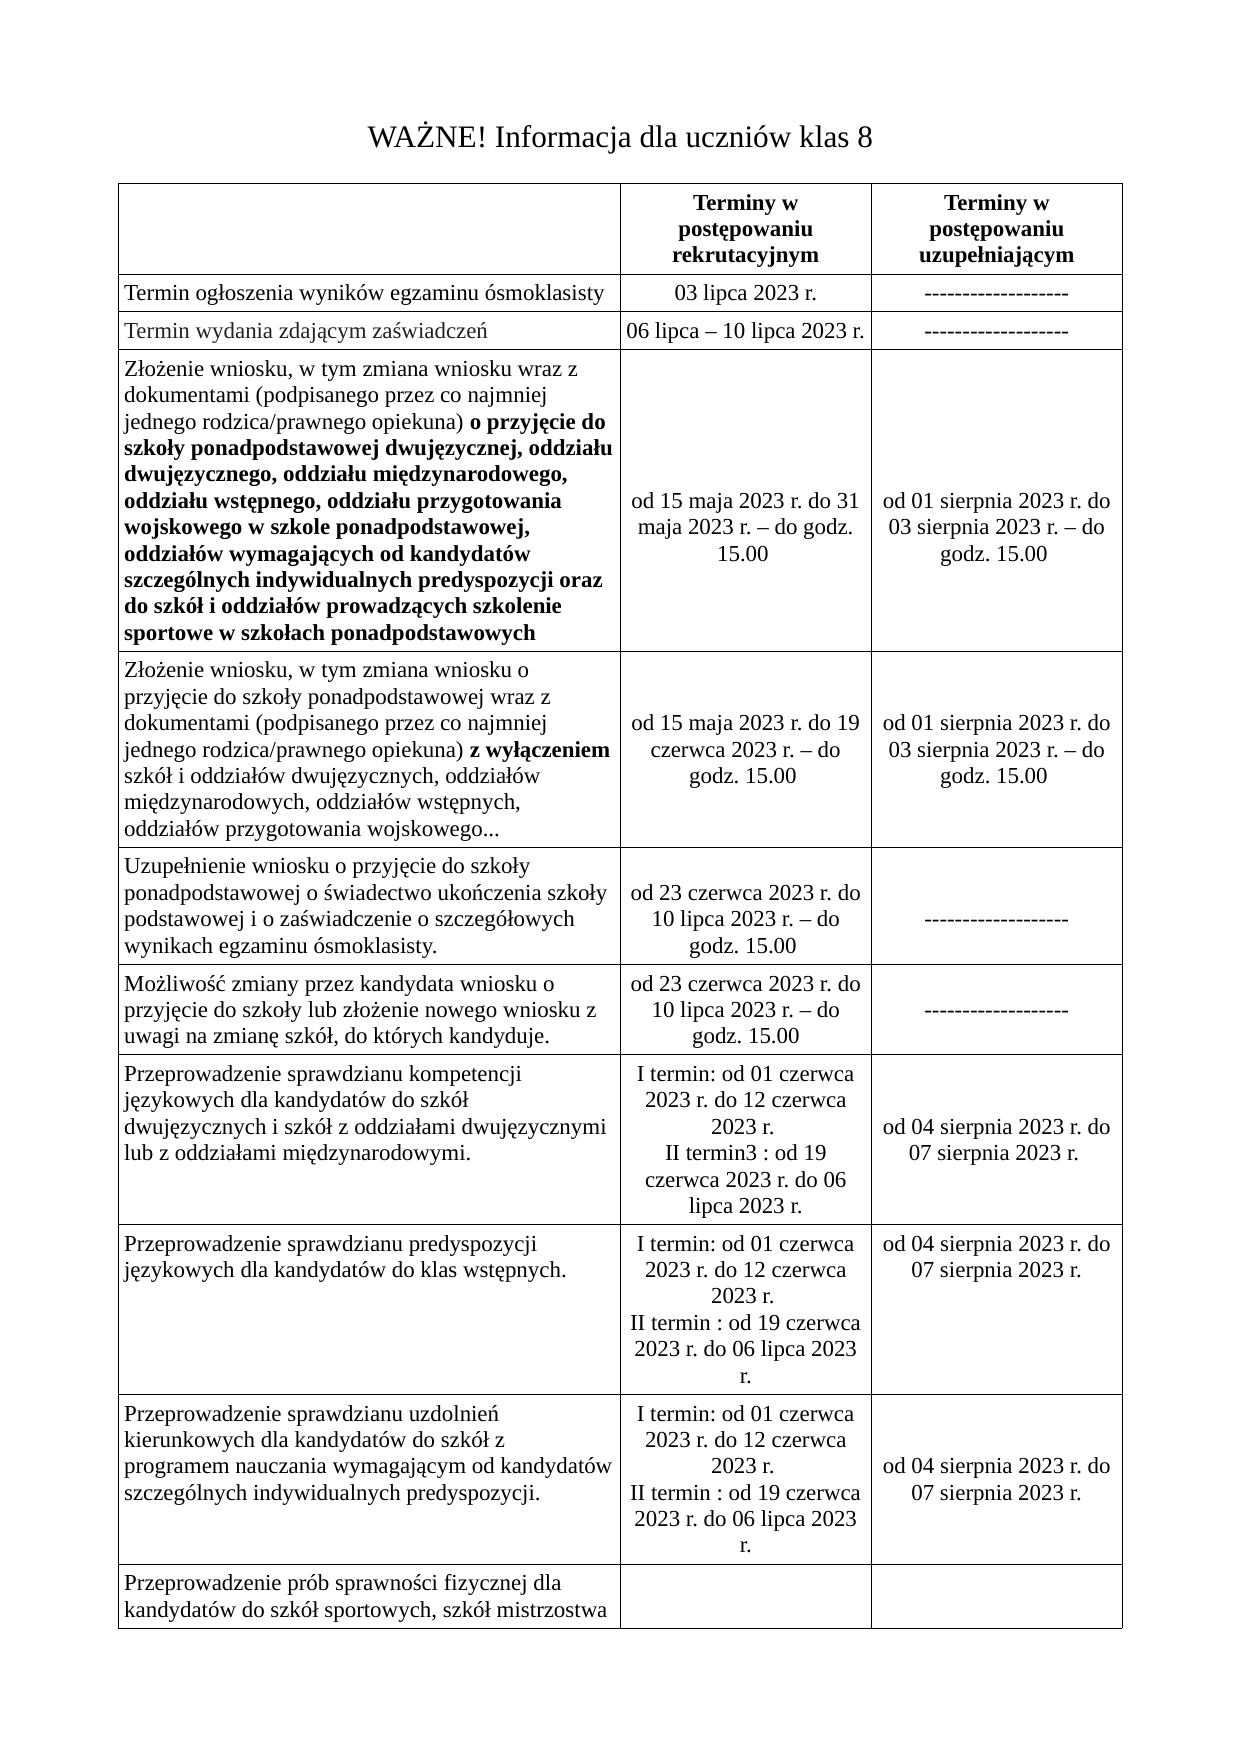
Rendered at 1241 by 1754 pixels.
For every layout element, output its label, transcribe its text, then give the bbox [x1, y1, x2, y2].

table_header Terminy w postępowaniu uzupełniającym [872, 184, 1122, 273]
table_cell [621, 1565, 871, 1628]
table_cell Przeprowadzenie sprawdzianu predyspozycji językowych dla kandydatów do klas wstępnych. [119, 1225, 620, 1394]
table_cell 06 lipca – 10 lipca 2023 r. [621, 312, 871, 349]
table_cell Przeprowadzenie prób sprawności fizycznej dla kandydatów do szkół sportowych, szkół mistrzostwa [119, 1565, 620, 1628]
table_cell od 23 czerwca 2023 r. do 10 lipca 2023 r. – do godz. 15.00 [621, 965, 871, 1054]
text WAŻNE! Informacja dla uczniów klas 8 [118, 118, 1122, 154]
table_cell [872, 1565, 1122, 1628]
table_cell 03 lipca 2023 r. [621, 275, 871, 311]
table_cell Uzupełnienie wniosku o przyjęcie do szkoły ponadpodstawowej o świadectwo ukończenia szkoły podstawowej i o zaświadczenie o szczegółowych wynikach egzaminu ósmoklasisty. [119, 848, 620, 964]
table_cell Złożenie wniosku, w tym zmiana wniosku o przyjęcie do szkoły ponadpodstawowej wraz z dokumentami (podpisanego przez co najmniej jednego rodzica/prawnego opiekuna) z wyłączeniem szkół i oddziałów dwujęzycznych, oddziałów międzynarodowych, oddziałów wstępnych, oddziałów przygotowania wojskowego... [119, 652, 620, 847]
table_header [119, 184, 620, 273]
table_cell Termin wydania zdającym zaświadczeń [119, 312, 620, 349]
table_cell od 01 sierpnia 2023 r. do 03 sierpnia 2023 r. – do godz. 15.00 [872, 652, 1122, 847]
table_cell I termin: od 01 czerwca 2023 r. do 12 czerwca 2023 r. II termin3 : od 19 czerwca 2023 r. do 06 lipca 2023 r. [621, 1055, 871, 1224]
table_cell od 01 sierpnia 2023 r. do 03 sierpnia 2023 r. – do godz. 15.00 [872, 350, 1122, 651]
table_cell od 23 czerwca 2023 r. do 10 lipca 2023 r. – do godz. 15.00 [621, 848, 871, 964]
table_cell ------------------- [872, 965, 1122, 1054]
table_cell I termin: od 01 czerwca 2023 r. do 12 czerwca 2023 r. II termin : od 19 czerwca 2023 r. do 06 lipca 2023 r. [621, 1225, 871, 1394]
table_cell I termin: od 01 czerwca 2023 r. do 12 czerwca 2023 r. II termin : od 19 czerwca 2023 r. do 06 lipca 2023 r. [621, 1395, 871, 1563]
table_cell ------------------- [872, 312, 1122, 349]
table_header Terminy w postępowaniu rekrutacyjnym [621, 184, 871, 273]
table_cell Możliwość zmiany przez kandydata wniosku o przyjęcie do szkoły lub złożenie nowego wniosku z uwagi na zmianę szkół, do których kandyduje. [119, 965, 620, 1054]
table_cell od 04 sierpnia 2023 r. do 07 sierpnia 2023 r. [872, 1395, 1122, 1563]
table_cell od 04 sierpnia 2023 r. do 07 sierpnia 2023 r. [872, 1225, 1122, 1394]
table_cell ------------------- [872, 275, 1122, 311]
table_cell ------------------- [872, 848, 1122, 964]
table_cell Złożenie wniosku, w tym zmiana wniosku wraz z dokumentami (podpisanego przez co najmniej jednego rodzica/prawnego opiekuna) o przyjęcie do szkoły ponadpodstawowej dwujęzycznej, oddziału dwujęzycznego, oddziału międzynarodowego, oddziału wstępnego, oddziału przygotowania wojskowego w szkole ponadpodstawowej, oddziałów wymagających od kandydatów szczególnych indywidualnych predyspozycji oraz do szkół i oddziałów prowadzących szkolenie sportowe w szkołach ponadpodstawowych [119, 350, 620, 651]
table_cell Przeprowadzenie sprawdzianu kompetencji językowych dla kandydatów do szkół dwujęzycznych i szkół z oddziałami dwujęzycznymi lub z oddziałami międzynarodowymi. [119, 1055, 620, 1224]
table_cell Przeprowadzenie sprawdzianu uzdolnień kierunkowych dla kandydatów do szkół z programem nauczania wymagającym od kandydatów szczególnych indywidualnych predyspozycji. [119, 1395, 620, 1563]
table_cell od 15 maja 2023 r. do 19 czerwca 2023 r. – do godz. 15.00 [621, 652, 871, 847]
table_cell Termin ogłoszenia wyników egzaminu ósmoklasisty [119, 275, 620, 311]
table_cell od 04 sierpnia 2023 r. do 07 sierpnia 2023 r. [872, 1055, 1122, 1224]
table_cell od 15 maja 2023 r. do 31 maja 2023 r. – do godz. 15.00 [621, 350, 871, 651]
